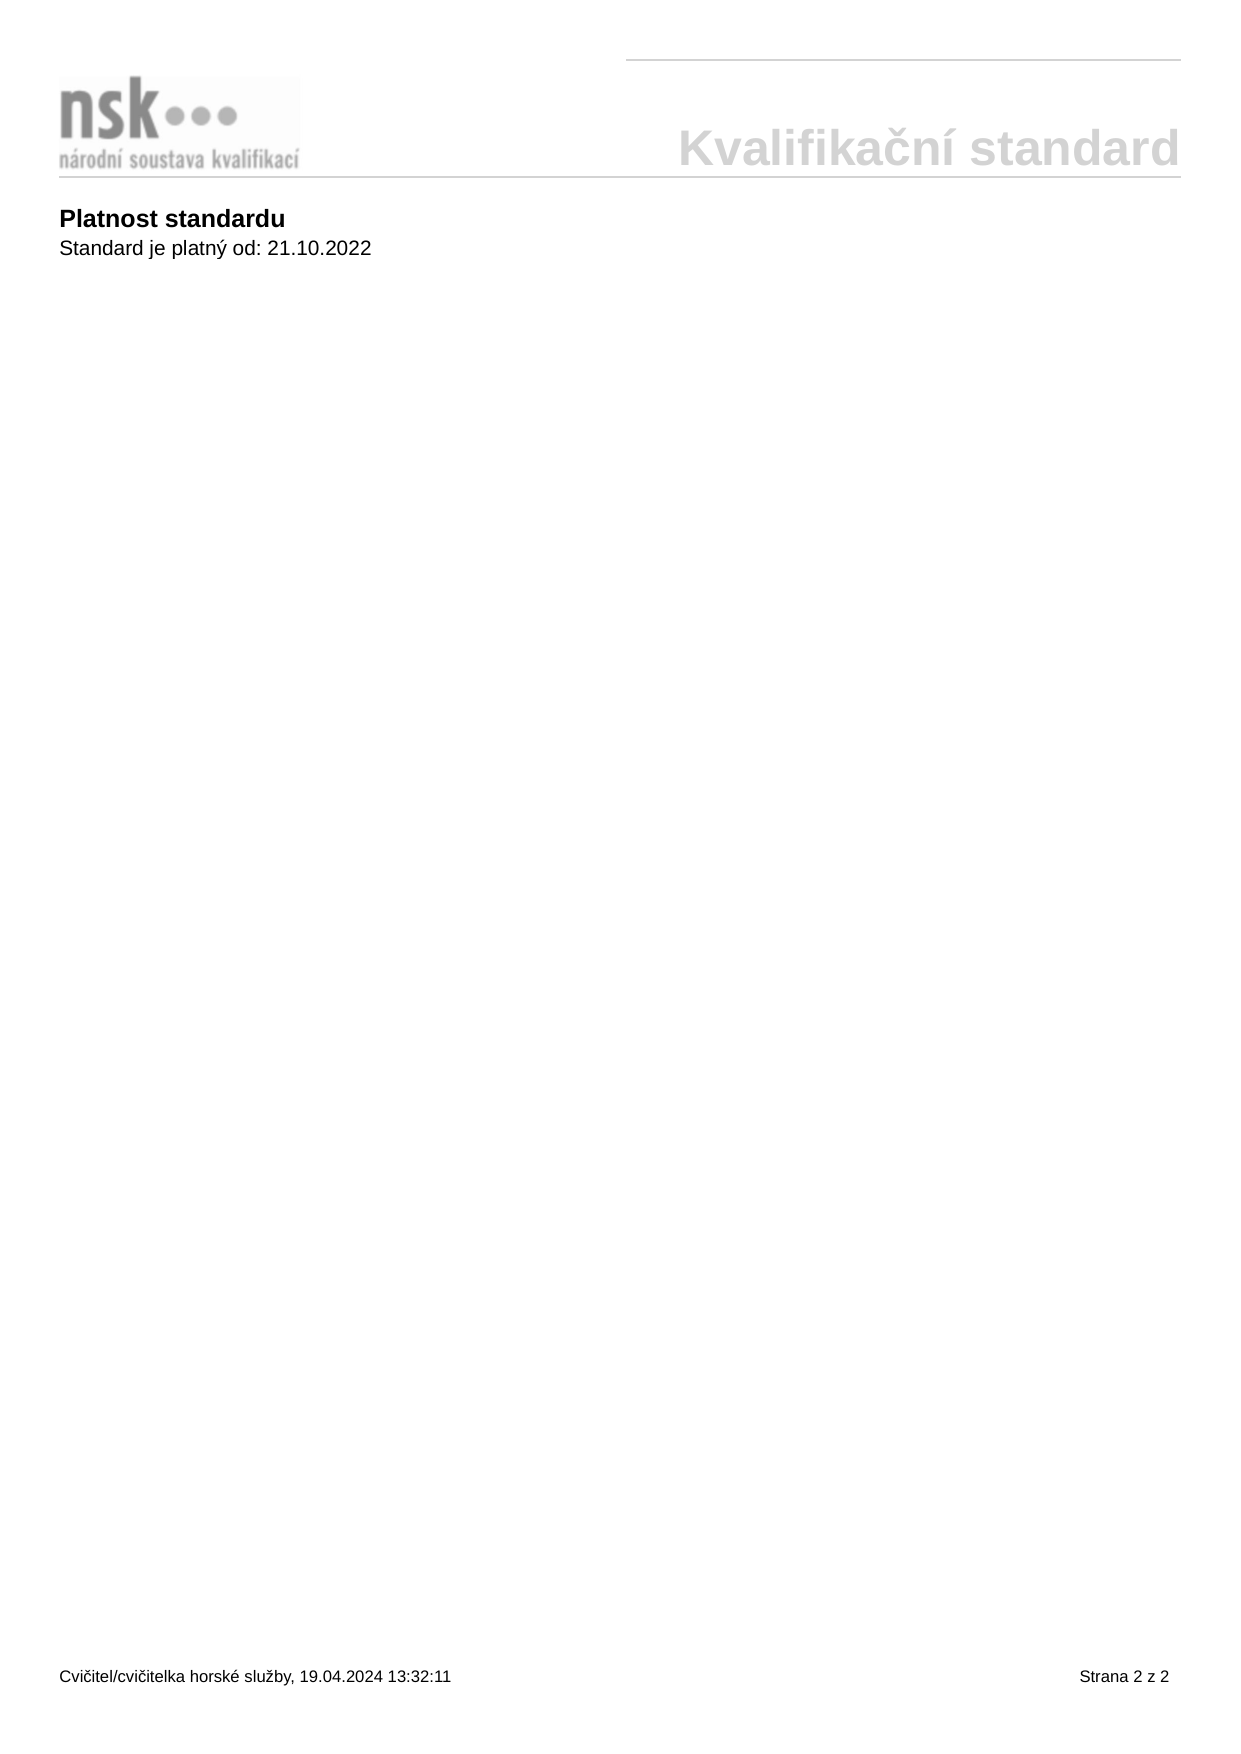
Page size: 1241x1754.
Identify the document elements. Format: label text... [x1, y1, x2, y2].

table_cell [862, 559, 1093, 859]
table_cell [59, 1159, 483, 1409]
table_cell [59, 1409, 483, 1658]
table_cell [862, 259, 1093, 559]
table_cell [484, 259, 620, 559]
table_cell [484, 194, 620, 200]
table_cell [626, 259, 862, 559]
table_cell [484, 859, 620, 1159]
table_cell [626, 559, 862, 859]
table_cell [1169, 1409, 1181, 1658]
table_cell [1093, 194, 1169, 200]
table_cell [59, 559, 483, 859]
table_cell Cvičitel/cvičitelka horské služby, 19.04.2024 13:32:11 [59, 1658, 862, 1694]
table_cell [626, 859, 862, 1159]
table_cell [59, 194, 483, 200]
table_cell [620, 1409, 626, 1658]
table_cell [59, 171, 483, 176]
table_cell [1093, 859, 1169, 1159]
table_cell [1093, 1409, 1169, 1658]
table_cell [620, 859, 626, 1159]
table_cell [862, 859, 1093, 1159]
table_cell [862, 1409, 1093, 1658]
table_cell [484, 559, 620, 859]
table_cell [626, 1409, 862, 1658]
table_cell [621, 59, 626, 170]
table_cell Standard je platný od: 21.10.2022 [59, 236, 1181, 259]
table_cell [1169, 1658, 1181, 1694]
table_cell Strana 2 z 2 [862, 1658, 1169, 1694]
table_cell [1169, 1159, 1181, 1409]
table_cell [620, 1159, 626, 1409]
table_cell [59, 259, 483, 559]
table_cell [1169, 559, 1181, 859]
table_cell [484, 171, 620, 176]
table_cell [1169, 259, 1181, 559]
table_cell [1169, 194, 1181, 200]
table_cell [1169, 859, 1181, 1159]
table_cell [862, 194, 1093, 200]
picture [58, 59, 621, 171]
table_cell [626, 1159, 862, 1409]
table_cell [1093, 1159, 1169, 1409]
table_cell [1093, 259, 1169, 559]
table_cell [862, 1159, 1093, 1409]
table_cell [59, 178, 1181, 194]
table_cell Kvalifikační standard [626, 61, 1181, 176]
table_cell [484, 1159, 620, 1409]
table_cell [484, 1409, 620, 1658]
table_cell [626, 194, 862, 200]
table_cell [1093, 559, 1169, 859]
table_cell Platnost standardu [59, 200, 1181, 236]
table_cell [620, 559, 626, 859]
table_cell [59, 859, 483, 1159]
table_cell [620, 259, 626, 559]
